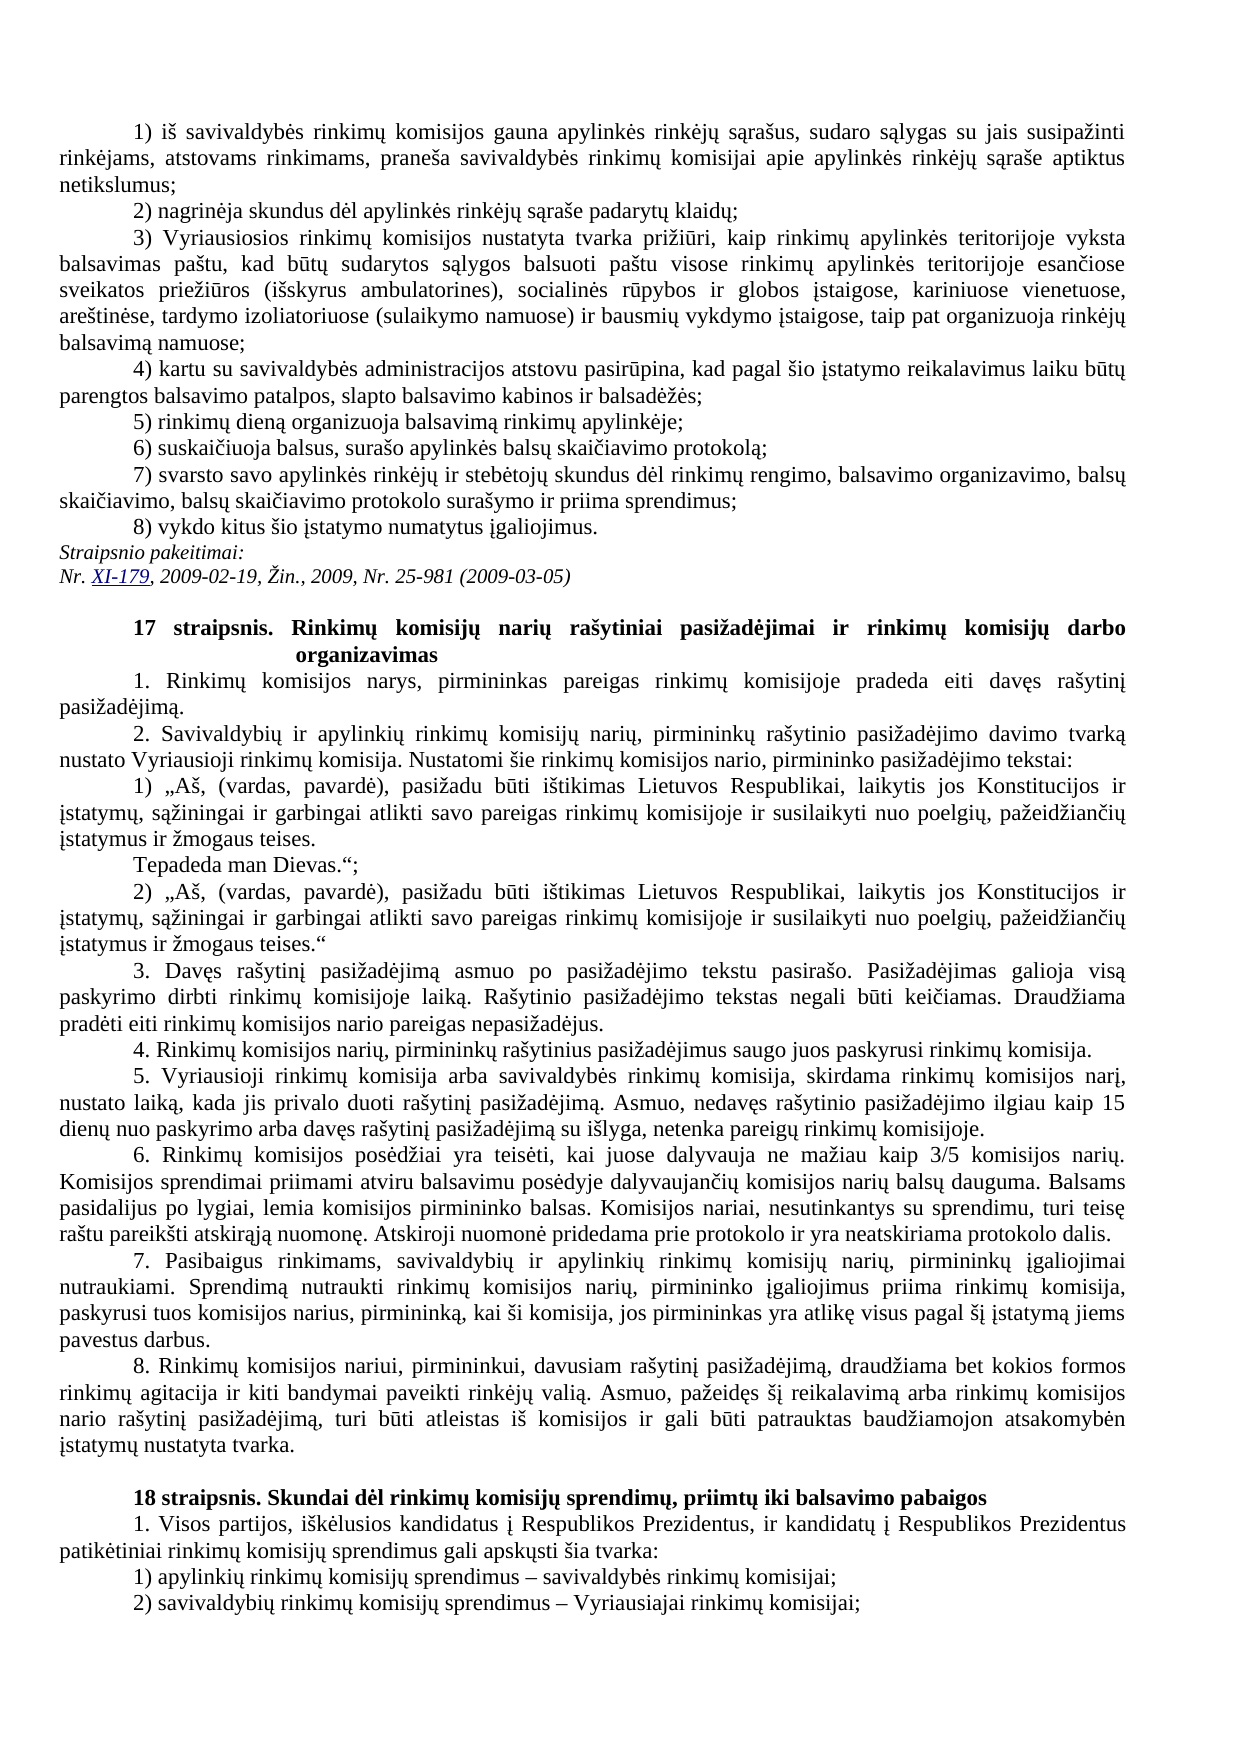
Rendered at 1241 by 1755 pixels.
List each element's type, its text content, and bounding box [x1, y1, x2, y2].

text 2) nagrinėja skundus dėl apylinkės rinkėjų sąraše padarytų klaidų; [59, 197, 1127, 223]
text Tepadeda man Dievas.“; [59, 851, 1127, 878]
text 5) rinkimų dieną organizuoja balsavimą rinkimų apylinkėje; [59, 408, 1127, 434]
text 1. Visos partijos, iškėlusios kandidatus į Respublikos Prezidentus, ir kandidatų į Respublikos Prezidentus patikėtiniai rinkimų komisijų sprendimus gali apskųsti šia tvarka: [59, 1510, 1127, 1563]
text 1) „Aš, (vardas, pavardė), pasižadu būti ištikimas Lietuvos Respublikai, laikytis jos Konstitucijos ir įstatymų, sąžiningai ir garbingai atlikti savo pareigas rinkimų komisijoje ir susilaikyti nuo poelgių, pažeidžiančių įstatymus ir žmogaus teises. [59, 772, 1127, 851]
text 3) Vyriausiosios rinkimų komisijos nustatyta tvarka prižiūri, kaip rinkimų apylinkės teritorijoje vyksta balsavimas paštu, kad būtų sudarytos sąlygos balsuoti paštu visose rinkimų apylinkės teritorijoje esančiose sveikatos priežiūros (išskyrus ambulatorines), socialinės rūpybos ir globos įstaigose, kariniuose vienetuose, areštinėse, tardymo izoliatoriuose (sulaikymo namuose) ir bausmių vykdymo įstaigose, taip pat organizuoja rinkėjų balsavimą namuose; [59, 223, 1127, 355]
text Straipsnio pakeitimai: [59, 540, 1127, 564]
text 1) apylinkių rinkimų komisijų sprendimus – savivaldybės rinkimų komisijai; [59, 1563, 1127, 1589]
text Nr. XI-179, 2009-02-19, Žin., 2009, Nr. 25-981 (2009-03-05) [59, 564, 1122, 588]
text 18 straipsnis. Skundai dėl rinkimų komisijų sprendimų, priimtų iki balsavimo pabaigos [133, 1484, 1127, 1510]
text 5. Vyriausioji rinkimų komisija arba savivaldybės rinkimų komisija, skirdama rinkimų komisijos narį, nustato laiką, kada jis privalo duoti rašytinį pasižadėjimą. Asmuo, nedavęs rašytinio pasižadėjimo ilgiau kaip 15 dienų nuo paskyrimo arba davęs rašytinį pasižadėjimą su išlyga, netenka pareigų rinkimų komisijoje. [59, 1062, 1127, 1141]
text 1) iš savivaldybės rinkimų komisijos gauna apylinkės rinkėjų sąrašus, sudaro sąlygas su jais susipažinti rinkėjams, atstovams rinkimams, praneša savivaldybės rinkimų komisijai apie apylinkės rinkėjų sąraše aptiktus netikslumus; [59, 118, 1127, 197]
text 6. Rinkimų komisijos posėdžiai yra teisėti, kai juose dalyvauja ne mažiau kaip 3/5 komisijos narių. Komisijos sprendimai priimami atviru balsavimu posėdyje dalyvaujančių komisijos narių balsų dauguma. Balsams pasidalijus po lygiai, lemia komisijos pirmininko balsas. Komisijos nariai, nesutinkantys su sprendimu, turi teisę raštu pareikšti atskirąją nuomonę. Atskiroji nuomonė pridedama prie protokolo ir yra neatskiriama protokolo dalis. [59, 1141, 1127, 1247]
text 17 straipsnis. Rinkimų komisijų narių rašytiniai pasižadėjimai ir rinkimų komisijų darbo organizavimas [133, 614, 1127, 667]
text 4) kartu su savivaldybės administracijos atstovu pasirūpina, kad pagal šio įstatymo reikalavimus laiku būtų parengtos balsavimo patalpos, slapto balsavimo kabinos ir balsadėžės; [59, 355, 1127, 408]
text 3. Davęs rašytinį pasižadėjimą asmuo po pasižadėjimo tekstu pasirašo. Pasižadėjimas galioja visą paskyrimo dirbti rinkimų komisijoje laiką. Rašytinio pasižadėjimo tekstas negali būti keičiamas. Draudžiama pradėti eiti rinkimų komisijos nario pareigas nepasižadėjus. [59, 957, 1127, 1036]
text 1. Rinkimų komisijos narys, pirmininkas pareigas rinkimų komisijoje pradeda eiti davęs rašytinį pasižadėjimą. [59, 667, 1127, 720]
text 2) savivaldybių rinkimų komisijų sprendimus – Vyriausiajai rinkimų komisijai; [59, 1589, 1127, 1616]
text 6) suskaičiuoja balsus, surašo apylinkės balsų skaičiavimo protokolą; [59, 434, 1127, 461]
text 7) svarsto savo apylinkės rinkėjų ir stebėtojų skundus dėl rinkimų rengimo, balsavimo organizavimo, balsų skaičiavimo, balsų skaičiavimo protokolo surašymo ir priima sprendimus; [59, 461, 1127, 513]
text 2. Savivaldybių ir apylinkių rinkimų komisijų narių, pirmininkų rašytinio pasižadėjimo davimo tvarką nustato Vyriausioji rinkimų komisija. Nustatomi šie rinkimų komisijos nario, pirmininko pasižadėjimo tekstai: [59, 720, 1127, 772]
text 4. Rinkimų komisijos narių, pirmininkų rašytinius pasižadėjimus saugo juos paskyrusi rinkimų komisija. [59, 1036, 1127, 1062]
text 2) „Aš, (vardas, pavardė), pasižadu būti ištikimas Lietuvos Respublikai, laikytis jos Konstitucijos ir įstatymų, sąžiningai ir garbingai atlikti savo pareigas rinkimų komisijoje ir susilaikyti nuo poelgių, pažeidžiančių įstatymus ir žmogaus teises.“ [59, 878, 1127, 957]
text 8. Rinkimų komisijos nariui, pirmininkui, davusiam rašytinį pasižadėjimą, draudžiama bet kokios formos rinkimų agitacija ir kiti bandymai paveikti rinkėjų valią. Asmuo, pažeidęs šį reikalavimą arba rinkimų komisijos nario rašytinį pasižadėjimą, turi būti atleistas iš komisijos ir gali būti patrauktas baudžiamojon atsakomybėn įstatymų nustatyta tvarka. [59, 1352, 1127, 1458]
text 8) vykdo kitus šio įstatymo numatytus įgaliojimus. [59, 513, 1127, 540]
text 7. Pasibaigus rinkimams, savivaldybių ir apylinkių rinkimų komisijų narių, pirmininkų įgaliojimai nutraukiami. Sprendimą nutraukti rinkimų komisijos narių, pirmininko įgaliojimus priima rinkimų komisija, paskyrusi tuos komisijos narius, pirmininką, kai ši komisija, jos pirmininkas yra atlikę visus pagal šį įstatymą jiems pavestus darbus. [59, 1247, 1127, 1352]
